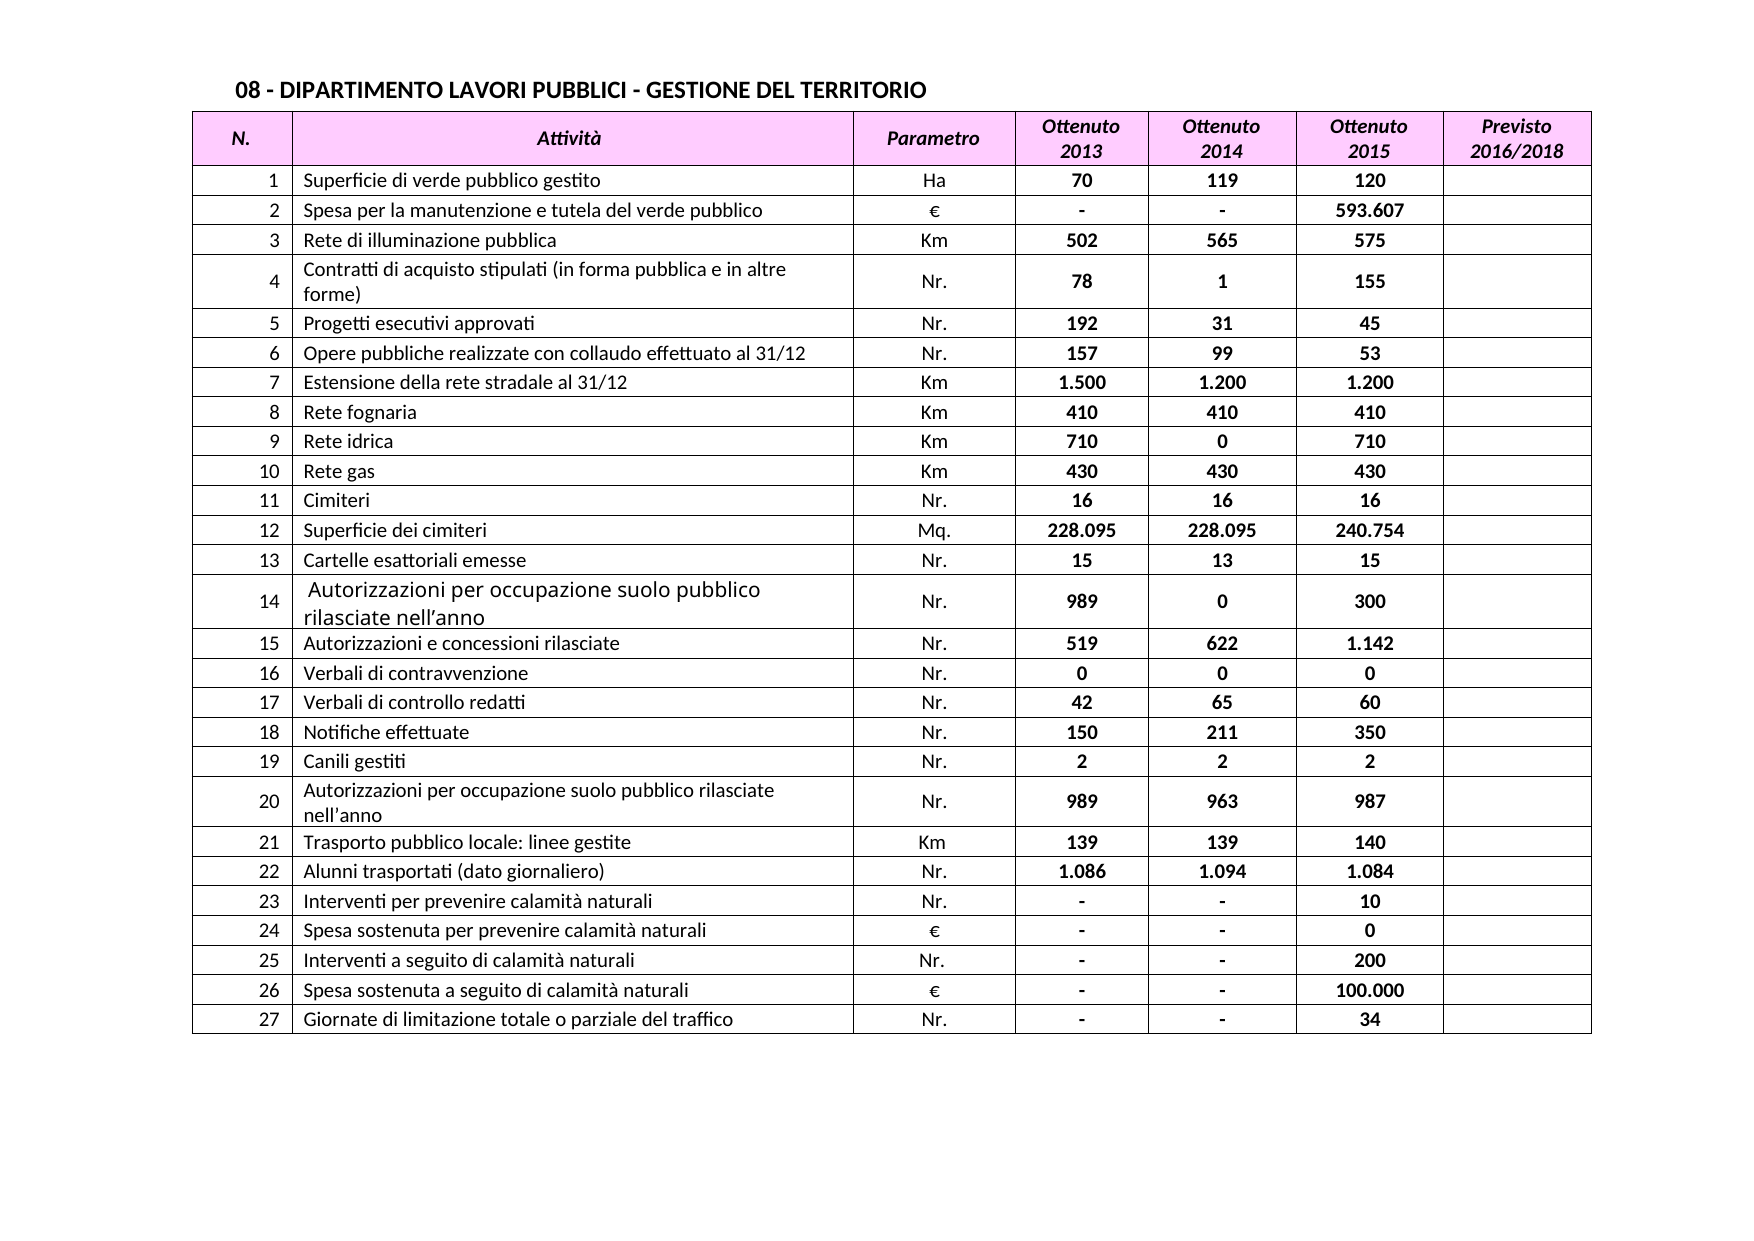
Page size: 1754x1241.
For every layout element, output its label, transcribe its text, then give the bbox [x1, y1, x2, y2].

table_cell 710 [1016, 427, 1148, 455]
table_cell 0 [1149, 427, 1296, 455]
table_cell 0 [1297, 916, 1443, 944]
table_cell - [1016, 886, 1148, 915]
table_cell Rete gas [293, 456, 853, 485]
table_cell 31 [1149, 309, 1296, 337]
table_cell 565 [1149, 225, 1296, 254]
table_cell 155 [1297, 255, 1443, 307]
table_cell 1.500 [1016, 368, 1148, 396]
table_cell [1444, 516, 1591, 544]
table_cell Nr. [854, 718, 1015, 746]
table_cell 150 [1016, 718, 1148, 746]
table_header Parametro [854, 112, 1015, 165]
table_cell 228.095 [1016, 516, 1148, 544]
table_cell [1444, 427, 1591, 455]
table_cell - [1016, 1005, 1148, 1033]
table_cell Rete di illuminazione pubblica [293, 225, 853, 254]
table_cell [1444, 255, 1591, 307]
table_cell 78 [1016, 255, 1148, 307]
table_cell Interventi a seguito di calamità naturali [293, 946, 853, 974]
table_cell 1.200 [1297, 368, 1443, 396]
table_cell [193, 166, 292, 195]
table_cell - [1149, 946, 1296, 974]
table_cell Ha [854, 166, 1015, 195]
table_cell [193, 975, 292, 1004]
table_cell [193, 427, 292, 455]
table_cell 300 [1297, 575, 1443, 628]
table_cell [1444, 946, 1591, 974]
table_cell [1444, 688, 1591, 717]
table_cell 192 [1016, 309, 1148, 337]
table_cell 0 [1016, 659, 1148, 687]
table_cell [193, 747, 292, 776]
table_cell [1444, 975, 1591, 1004]
table_cell 1 [1149, 255, 1296, 307]
table_cell € [854, 975, 1015, 1004]
table_cell [1444, 575, 1591, 628]
table_cell Nr. [854, 255, 1015, 307]
table_cell Alunni trasportati (dato giornaliero) [293, 857, 853, 885]
table_cell Nr. [854, 857, 1015, 885]
table_cell 410 [1149, 397, 1296, 426]
table_cell [193, 688, 292, 717]
table_cell 119 [1149, 166, 1296, 195]
text 08 - DIPARTIMENTO LAVORI PUBBLICI - GESTIONE DEL TERRITORIO [185, 74, 1636, 104]
table_cell 430 [1297, 456, 1443, 485]
table_cell Km [854, 368, 1015, 396]
table_cell 16 [1149, 486, 1296, 514]
table_cell 2 [1297, 747, 1443, 776]
table_cell 211 [1149, 718, 1296, 746]
table_cell Autorizzazioni e concessioni rilasciate [293, 629, 853, 657]
table_header Ottenuto 2013 [1016, 112, 1148, 165]
table_cell 410 [1016, 397, 1148, 426]
table_cell Rete fognaria [293, 397, 853, 426]
table_cell 140 [1297, 827, 1443, 856]
table_cell 2 [1149, 747, 1296, 776]
table_cell 60 [1297, 688, 1443, 717]
table_cell [193, 629, 292, 657]
table_cell - [1149, 975, 1296, 1004]
table_cell Superficie di verde pubblico gestito [293, 166, 853, 195]
table_cell [193, 225, 292, 254]
table_cell 45 [1297, 309, 1443, 337]
table_cell Spesa sostenuta a seguito di calamità naturali [293, 975, 853, 1004]
table_cell 350 [1297, 718, 1443, 746]
table_cell [1444, 659, 1591, 687]
table_cell 65 [1149, 688, 1296, 717]
table_cell 710 [1297, 427, 1443, 455]
table_cell - [1149, 1005, 1296, 1033]
table_cell [193, 916, 292, 944]
table_cell - [1016, 196, 1148, 224]
table_cell 430 [1149, 456, 1296, 485]
table_cell Spesa sostenuta per prevenire calamità naturali [293, 916, 853, 944]
table_cell [1444, 338, 1591, 367]
table_cell 13 [1149, 545, 1296, 574]
table_cell 1.084 [1297, 857, 1443, 885]
table_cell Nr. [854, 545, 1015, 574]
table_cell [1444, 747, 1591, 776]
table_header Previsto 2016/2018 [1444, 112, 1591, 165]
table_cell 34 [1297, 1005, 1443, 1033]
table_cell Verbali di controllo redatti [293, 688, 853, 717]
table_cell [1444, 629, 1591, 657]
table_cell [1444, 886, 1591, 915]
table_cell Nr. [854, 486, 1015, 514]
table_cell [193, 516, 292, 544]
table_cell Autorizzazioni per occupazione suolo pubblico rilasciate nell’anno [293, 575, 853, 628]
table_cell [1444, 196, 1591, 224]
table_cell Interventi per prevenire calamità naturali [293, 886, 853, 915]
table_cell [193, 575, 292, 628]
table_cell [193, 857, 292, 885]
table_cell - [1149, 916, 1296, 944]
table_cell [193, 255, 292, 307]
table_cell [1444, 916, 1591, 944]
table_cell [193, 545, 292, 574]
table_cell 410 [1297, 397, 1443, 426]
table_cell - [1149, 886, 1296, 915]
table_cell 16 [1297, 486, 1443, 514]
table_cell Mq. [854, 516, 1015, 544]
table_cell Nr. [854, 946, 1015, 974]
table_cell Giornate di limitazione totale o parziale del traffico [293, 1005, 853, 1033]
table_cell Autorizzazioni per occupazione suolo pubblico rilasciate nell’anno [293, 777, 853, 826]
table_cell 10 [1297, 886, 1443, 915]
table_header Ottenuto 2014 [1149, 112, 1296, 165]
table_cell 42 [1016, 688, 1148, 717]
table_cell [193, 659, 292, 687]
table_cell 1.094 [1149, 857, 1296, 885]
table_cell [193, 456, 292, 485]
table_cell [1444, 368, 1591, 396]
table_cell Cimiteri [293, 486, 853, 514]
table_header N. [193, 112, 292, 165]
table_cell Notifiche effettuate [293, 718, 853, 746]
table_cell 139 [1149, 827, 1296, 856]
table_cell [1444, 718, 1591, 746]
table_cell 240.754 [1297, 516, 1443, 544]
table_cell [193, 946, 292, 974]
table_cell [1444, 486, 1591, 514]
table_cell [193, 827, 292, 856]
table_cell 519 [1016, 629, 1148, 657]
table_cell 1.200 [1149, 368, 1296, 396]
table_cell Opere pubbliche realizzate con collaudo effettuato al 31/12 [293, 338, 853, 367]
table_cell 15 [1297, 545, 1443, 574]
table_cell Nr. [854, 1005, 1015, 1033]
table_cell 0 [1149, 659, 1296, 687]
table_cell 16 [1016, 486, 1148, 514]
table_cell Superficie dei cimiteri [293, 516, 853, 544]
table_cell 15 [1016, 545, 1148, 574]
table_cell [193, 338, 292, 367]
table_cell 139 [1016, 827, 1148, 856]
table_cell [193, 1005, 292, 1033]
table_cell Contratti di acquisto stipulati (in forma pubblica e in altre forme) [293, 255, 853, 307]
table_cell 430 [1016, 456, 1148, 485]
table_cell 228.095 [1149, 516, 1296, 544]
table_cell Km [854, 827, 1015, 856]
table_cell [1444, 827, 1591, 856]
table_header Ottenuto 2015 [1297, 112, 1443, 165]
table_cell Canili gestiti [293, 747, 853, 776]
table_cell 120 [1297, 166, 1443, 195]
table_cell [193, 368, 292, 396]
table_cell 575 [1297, 225, 1443, 254]
table_cell 2 [1016, 747, 1148, 776]
table_cell [1444, 225, 1591, 254]
table_cell Km [854, 427, 1015, 455]
table_cell 622 [1149, 629, 1296, 657]
table_cell [193, 486, 292, 514]
table_cell Nr. [854, 747, 1015, 776]
table_cell [193, 196, 292, 224]
table_cell [1444, 545, 1591, 574]
table_cell 593.607 [1297, 196, 1443, 224]
table_cell Nr. [854, 575, 1015, 628]
table_cell [1444, 456, 1591, 485]
table_cell 0 [1297, 659, 1443, 687]
table_cell Spesa per la manutenzione e tutela del verde pubblico [293, 196, 853, 224]
table_cell [1444, 777, 1591, 826]
table_cell [1444, 309, 1591, 337]
table_cell Nr. [854, 338, 1015, 367]
table_cell Trasporto pubblico locale: linee gestite [293, 827, 853, 856]
table_cell € [854, 196, 1015, 224]
table_cell Nr. [854, 309, 1015, 337]
table_cell 963 [1149, 777, 1296, 826]
table_header Attività [293, 112, 853, 165]
table_cell 989 [1016, 575, 1148, 628]
table_cell - [1016, 946, 1148, 974]
table_cell Progetti esecutivi approvati [293, 309, 853, 337]
table_cell [193, 309, 292, 337]
table_cell [193, 718, 292, 746]
table_cell 1.142 [1297, 629, 1443, 657]
table_cell 502 [1016, 225, 1148, 254]
table_cell 53 [1297, 338, 1443, 367]
table_cell Nr. [854, 886, 1015, 915]
table_cell 157 [1016, 338, 1148, 367]
table_cell Nr. [854, 659, 1015, 687]
table_cell Cartelle esattoriali emesse [293, 545, 853, 574]
table_cell 99 [1149, 338, 1296, 367]
table_cell [1444, 166, 1591, 195]
table_cell Nr. [854, 777, 1015, 826]
table_cell - [1149, 196, 1296, 224]
table_cell [1444, 1005, 1591, 1033]
table_cell 200 [1297, 946, 1443, 974]
table_cell Rete idrica [293, 427, 853, 455]
table_cell [1444, 397, 1591, 426]
table_cell [193, 777, 292, 826]
table_cell Verbali di contravvenzione [293, 659, 853, 687]
table_cell 0 [1149, 575, 1296, 628]
table_cell [1444, 857, 1591, 885]
table_cell 1.086 [1016, 857, 1148, 885]
table_cell - [1016, 975, 1148, 1004]
table_cell € [854, 916, 1015, 944]
table_cell [193, 886, 292, 915]
table_cell Nr. [854, 629, 1015, 657]
table_cell 70 [1016, 166, 1148, 195]
table_cell - [1016, 916, 1148, 944]
table_cell Nr. [854, 688, 1015, 717]
table_cell Km [854, 397, 1015, 426]
table_cell Km [854, 225, 1015, 254]
table_cell Km [854, 456, 1015, 485]
table_cell [193, 397, 292, 426]
table_cell Estensione della rete stradale al 31/12 [293, 368, 853, 396]
table_cell 987 [1297, 777, 1443, 826]
table_cell 100.000 [1297, 975, 1443, 1004]
table_cell 989 [1016, 777, 1148, 826]
